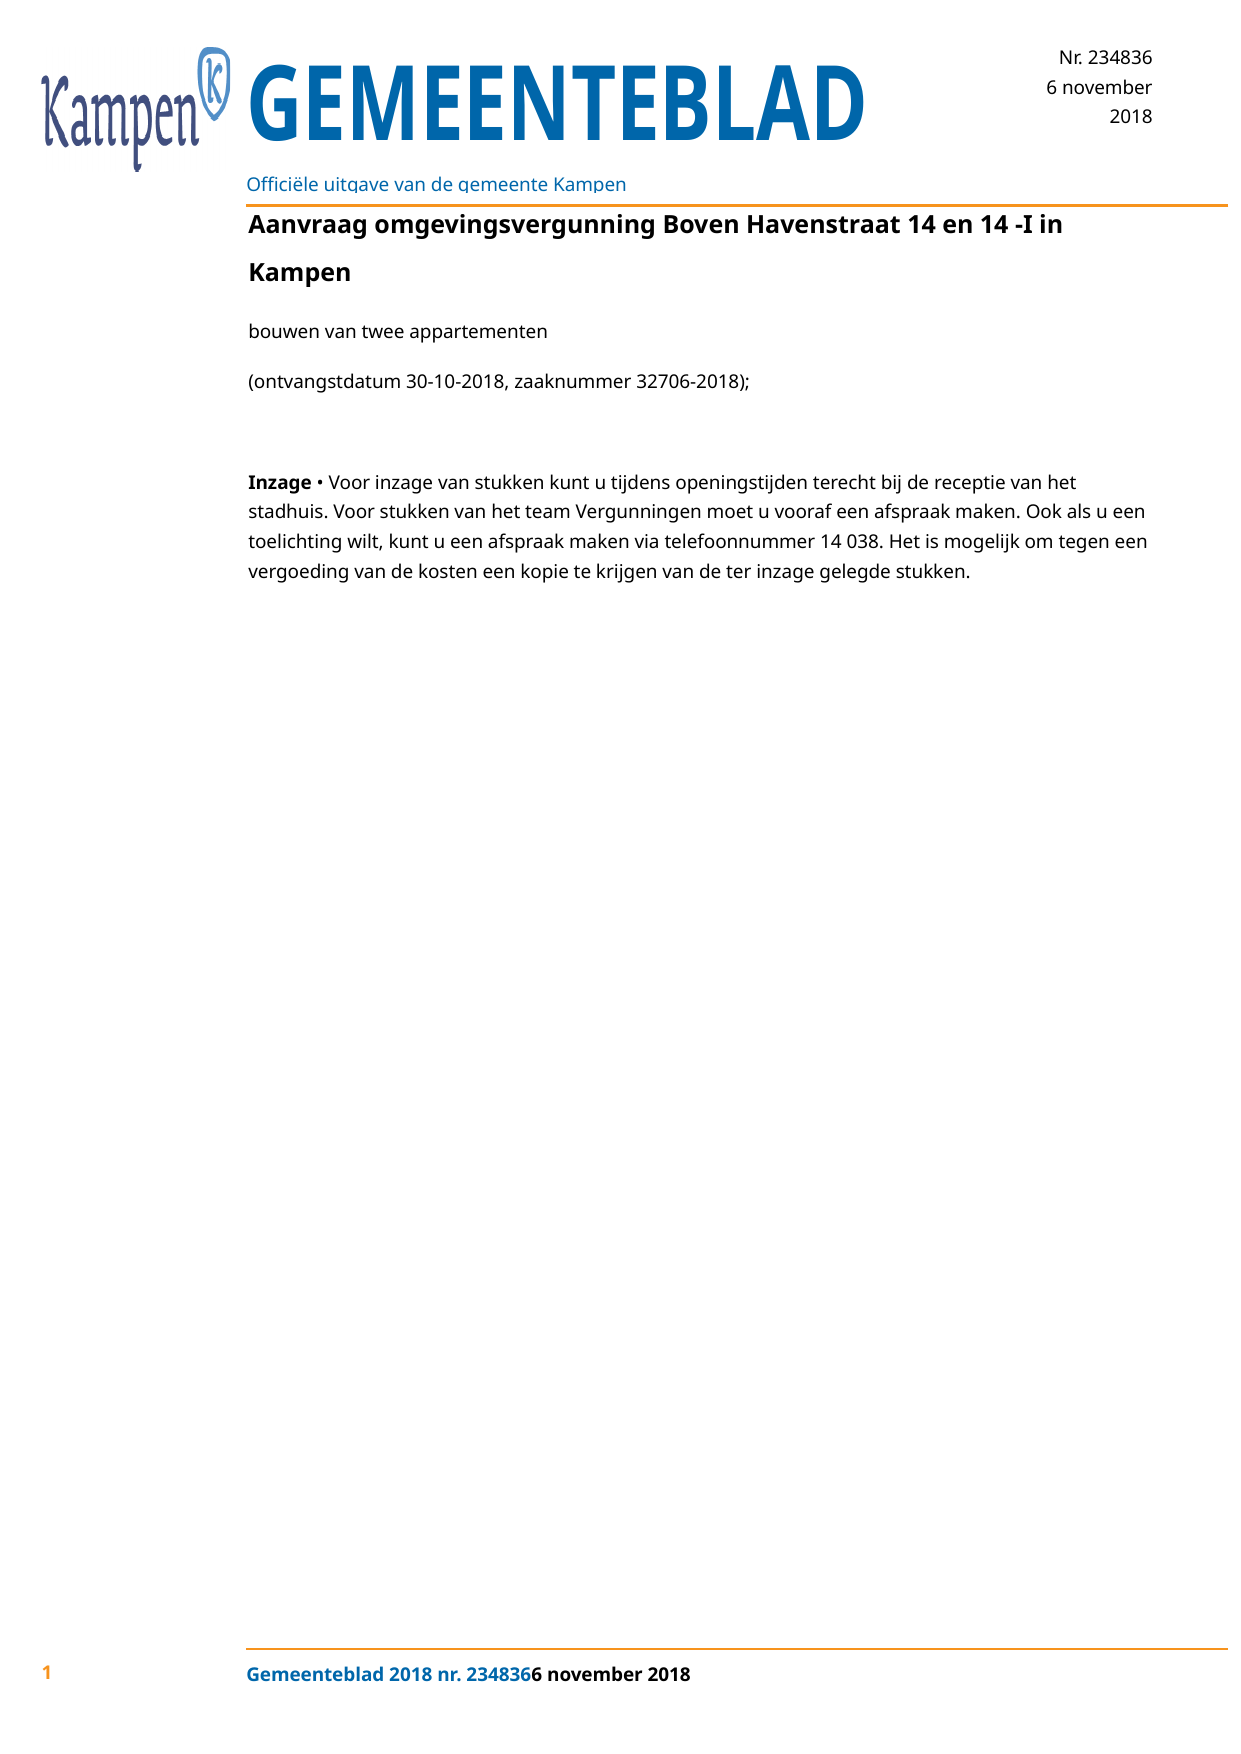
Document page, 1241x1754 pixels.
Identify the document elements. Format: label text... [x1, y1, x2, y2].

picture [41, 47, 231, 172]
text bouwen van twee appartementen [248, 318, 1152, 344]
text (ontvangstdatum 30-10-2018, zaaknummer 32706-2018); [248, 368, 1152, 394]
text Inzage • Voor inzage van stukken kunt u tijdens openingstijden terecht bij de receptie van het stadhuis. Voor stukken van het team Vergunningen moet u vooraf een afspraak maken. Ook als u een toelichting wilt, kunt u een afspraak maken via telefoonnummer 14 038. Het is mogelijk om tegen een vergoeding van de kosten een kopie te krijgen van de ter inzage gelegde stukken. [248, 469, 1152, 584]
text Aanvraag omgevingsvergunning Boven Havenstraat 14 en 14 -I in Kampen [248, 207, 1152, 288]
